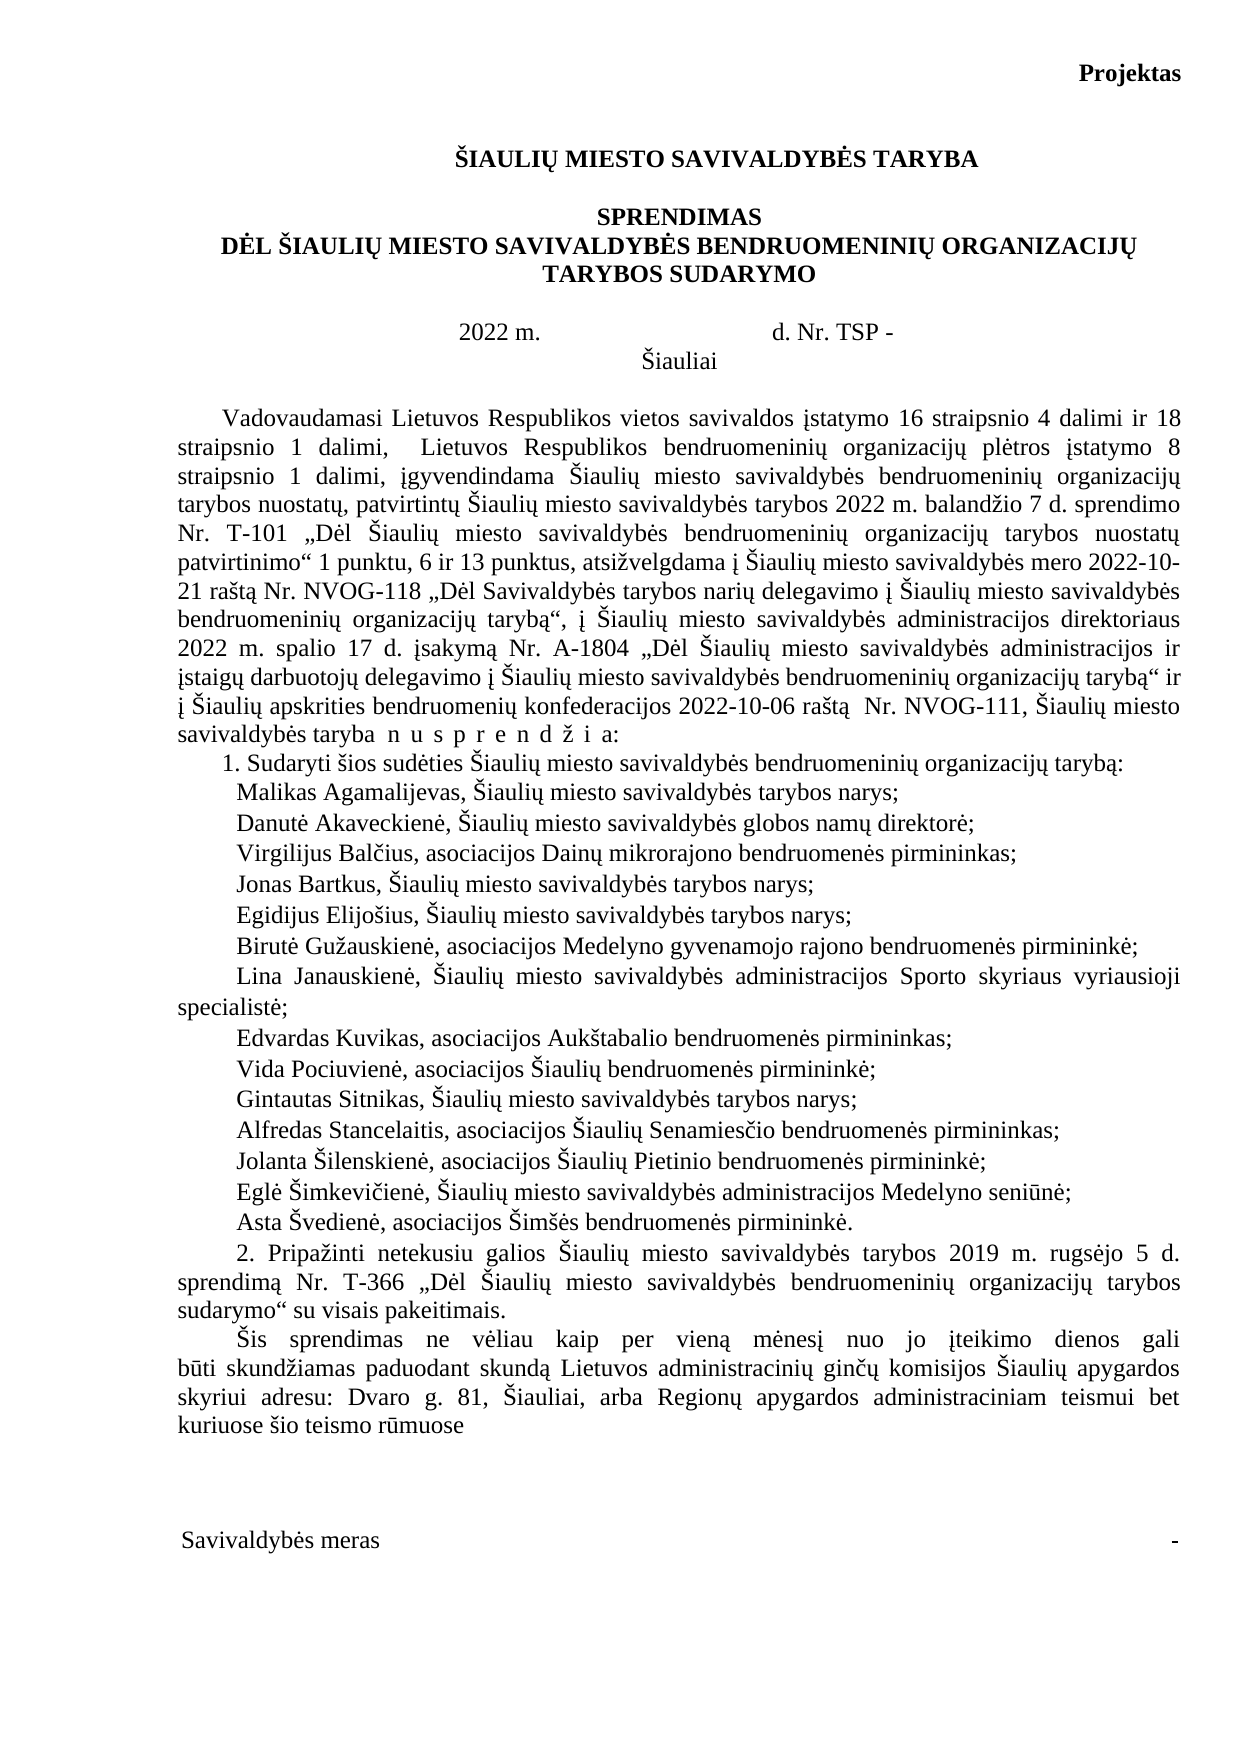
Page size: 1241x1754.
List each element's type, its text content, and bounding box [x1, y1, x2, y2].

text Jolanta Šilenskienė, asociacijos Šiaulių Pietinio bendruomenės pirmininkė; [177, 1146, 1181, 1174]
text Eglė Šimkevičienė, Šiaulių miesto savivaldybės administracijos Medelyno seniūnė; [177, 1177, 1181, 1205]
text DĖL ŠIAULIŲ MIESTO SAVIVALDYBĖS BENDRUOMENINIŲ ORGANIZACIJŲ TARYBOS SUDARYMO [177, 231, 1181, 288]
text 1. Sudaryti šios sudėties Šiaulių miesto savivaldybės bendruomeninių organizacijų tarybą: [177, 748, 1181, 777]
text Šiauliai [177, 346, 1181, 374]
text Gintautas Sitnikas, Šiaulių miesto savivaldybės tarybos narys; [177, 1084, 1181, 1113]
text 2. Pripažinti netekusiu galios Šiaulių miesto savivaldybės tarybos 2019 m. rugsėjo 5 d. sprendimą Nr. T-366 „Dėl Šiaulių miesto savivaldybės bendruomeninių organizacijų tarybos sudarymo“ su visais pakeitimais. [177, 1238, 1181, 1324]
text Malikas Agamalijevas, Šiaulių miesto savivaldybės tarybos narys; [177, 777, 1181, 806]
text Edvardas Kuvikas, asociacijos Aukštabalio bendruomenės pirmininkas; [177, 1023, 1181, 1052]
text Egidijus Elijošius, Šiaulių miesto savivaldybės tarybos narys; [177, 900, 1181, 929]
text Danutė Akaveckienė, Šiaulių miesto savivaldybės globos namų direktorė; [177, 808, 1181, 837]
text Alfredas Stancelaitis, asociacijos Šiaulių Senamiesčio bendruomenės pirmininkas; [177, 1115, 1181, 1144]
text Jonas Bartkus, Šiaulių miesto savivaldybės tarybos narys; [177, 869, 1181, 898]
text Birutė Gužauskienė, asociacijos Medelyno gyvenamojo rajono bendruomenės pirmininkė; [177, 931, 1181, 959]
text 2022 m. d. Nr. TSP - [177, 317, 1181, 346]
text Asta Švedienė, asociacijos Šimšės bendruomenės pirmininkė. [177, 1207, 1181, 1236]
text Vadovaudamasi Lietuvos Respublikos vietos savivaldos įstatymo 16 straipsnio 4 dalimi ir 18 straipsnio 1 dalimi, Lietuvos Respublikos bendruomeninių organizacijų plėtros įstatymo 8 straipsnio 1 dalimi, įgyvendindama Šiaulių miesto savivaldybės bendruomeninių organizacijų tarybos nuostatų, patvirtintų Šiaulių miesto savivaldybės tarybos 2022 m. balandžio 7 d. sprendimo Nr. T-101 „Dėl Šiaulių miesto savivaldybės bendruomeninių organizacijų tarybos nuostatų patvirtinimo“ 1 punktu, 6 ir 13 punktus, atsižvelgdama į Šiaulių miesto savivaldybės mero 2022-10-21 raštą Nr. NVOG-118 „Dėl Savivaldybės tarybos narių delegavimo į Šiaulių miesto savivaldybės bendruomeninių organizacijų tarybą“, į Šiaulių miesto savivaldybės administracijos direktoriaus 2022 m. spalio 17 d. įsakymą Nr. A-1804 „Dėl Šiaulių miesto savivaldybės administracijos ir įstaigų darbuotojų delegavimo į Šiaulių miesto savivaldybės bendruomeninių organizacijų tarybą“ ir į Šiaulių apskrities bendruomenių konfederacijos 2022-10-06 raštą Nr. NVOG-111, Šiaulių miesto savivaldybės taryba nusprendžia: [177, 403, 1181, 748]
text Savivaldybės meras [177, 1526, 1181, 1554]
text Lina Janauskienė, Šiaulių miesto savivaldybės administracijos Sporto skyriaus vyriausioji specialistė; [177, 961, 1181, 1021]
text Virgilijus Balčius, asociacijos Dainų mikrorajono bendruomenės pirmininkas; [177, 838, 1181, 867]
text Vida Pociuvienė, asociacijos Šiaulių bendruomenės pirmininkė; [177, 1054, 1181, 1082]
text Šis sprendimas ne vėliau kaip per vieną mėnesį nuo jo įteikimo dienos gali būti skundžiamas paduodant skundą Lietuvos administracinių ginčų komisijos Šiaulių apygardos skyriui adresu: Dvaro g. 81, Šiauliai, arba Regionų apygardos administraciniam teismui bet kuriuose šio teismo rūmuose [177, 1324, 1181, 1439]
text SPRENDIMAS [177, 202, 1181, 231]
subtitle ŠIAULIŲ MIESTO SAVIVALDYBĖS TARYBA [177, 144, 1181, 173]
